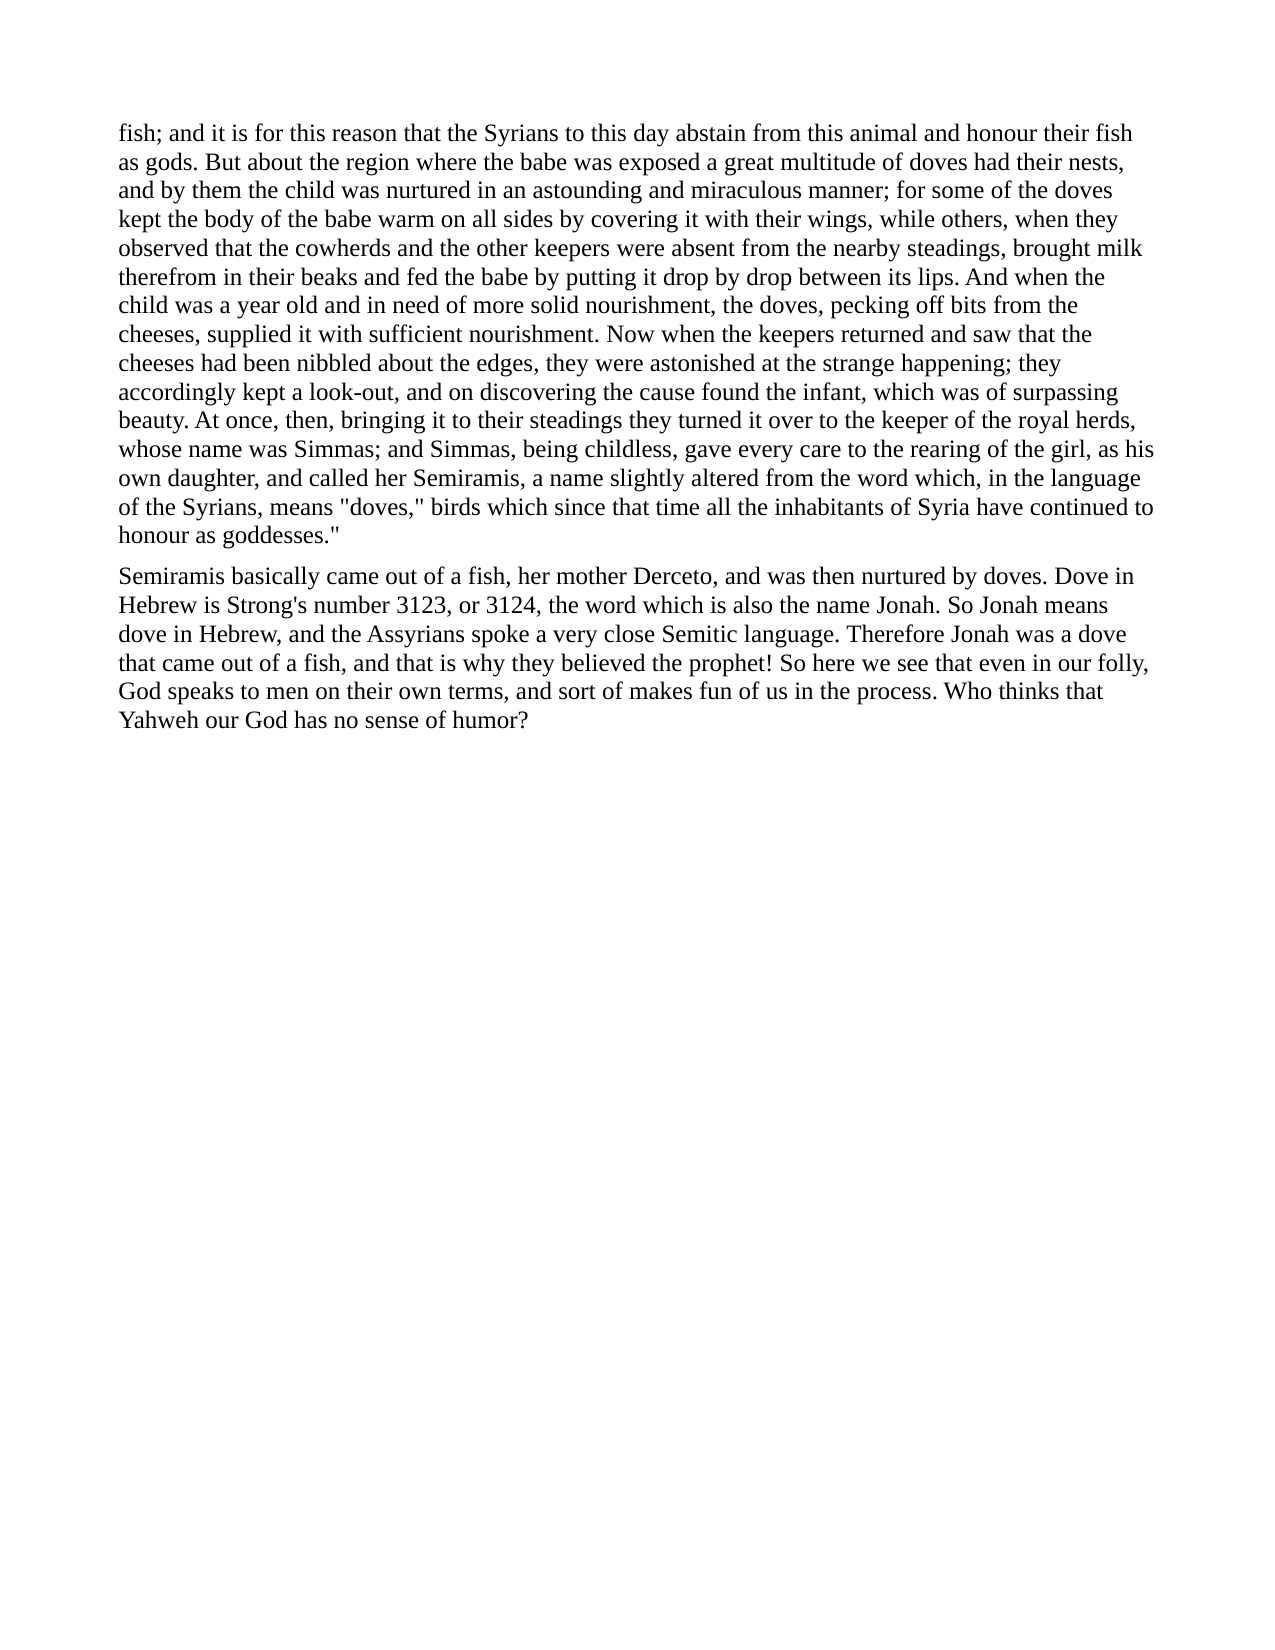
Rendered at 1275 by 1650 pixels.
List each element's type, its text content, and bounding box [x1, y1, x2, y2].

text fish; and it is for this reason that the Syrians to this day abstain from this animal and honour their fish as gods. But about the region where the babe was exposed a great multitude of doves had their nests, and by them the child was nurtured in an astounding and miraculous manner; for some of the doves kept the body of the babe warm on all sides by covering it with their wings, while others, when they observed that the cowherds and the other keepers were absent from the nearby steadings, brought milk therefrom in their beaks and fed the babe by putting it drop by drop between its lips. And when the child was a year old and in need of more solid nourishment, the doves, pecking off bits from the cheeses, supplied it with sufficient nourishment. Now when the keepers returned and saw that the cheeses had been nibbled about the edges, they were astonished at the strange happening; they accordingly kept a look-out, and on discovering the cause found the infant, which was of surpassing beauty. At once, then, bringing it to their steadings they turned it over to the keeper of the royal herds, whose name was Simmas; and Simmas, being childless, gave every care to the rearing of the girl, as his own daughter, and called her Semiramis, a name slightly altered from the word which, in the language of the Syrians, means "doves," birds which since that time all the inhabitants of Syria have continued to honour as goddesses." [118, 118, 1157, 549]
text Semiramis basically came out of a fish, her mother Derceto, and was then nurtured by doves. Dove in Hebrew is Strong's number 3123, or 3124, the word which is also the name Jonah. So Jonah means dove in Hebrew, and the Assyrians spoke a very close Semitic language. Therefore Jonah was a dove that came out of a fish, and that is why they believed the prophet! So here we see that even in our folly, God speaks to men on their own terms, and sort of makes fun of us in the process. Who thinks that Yahweh our God has no sense of humor? [118, 561, 1157, 734]
